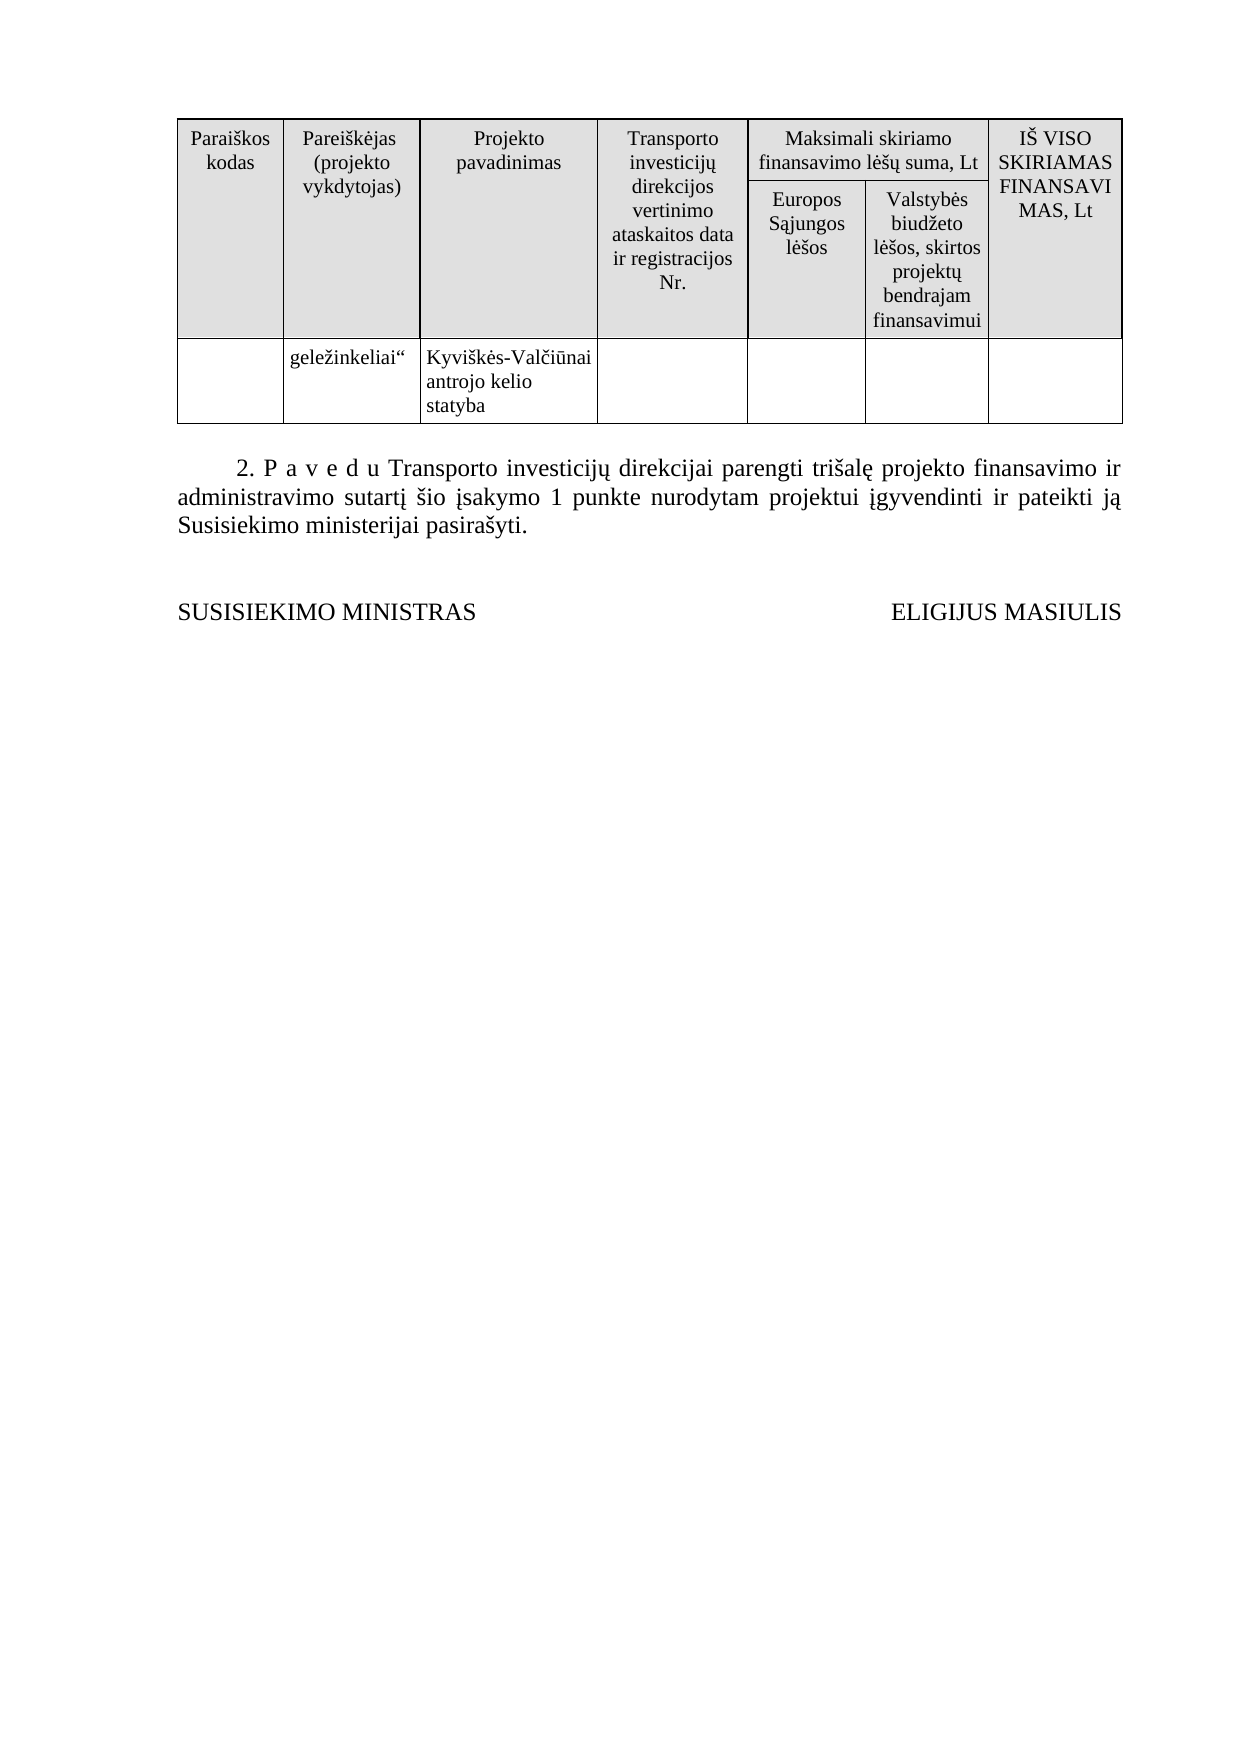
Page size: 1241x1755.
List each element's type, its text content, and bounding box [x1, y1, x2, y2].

table_cell [989, 339, 1122, 423]
text Susisiekimo ministras Eligijus Masiulis [177, 597, 1122, 625]
table_header IŠ VISO SKIRIAMAS FINANSAVIMAS, Lt [989, 120, 1121, 337]
table_cell [178, 339, 283, 423]
table_header Projekto pavadinimas [421, 120, 597, 337]
table_cell Valstybės biudžeto lėšos, skirtos projektų bendrajam finansavimui [866, 181, 988, 337]
table_header Pareiškėjas (projekto vykdytojas) [284, 120, 419, 337]
table_cell Kyviškės-Valčiūnai antrojo kelio statyba [421, 339, 597, 423]
table_cell [866, 339, 988, 423]
table_header Transporto investicijų direkcijos vertinimo ataskaitos data ir registracijos Nr. [598, 120, 747, 337]
table_header Paraiškos kodas [178, 120, 283, 337]
table_cell Europos Sąjungos lėšos [749, 181, 865, 337]
table_cell [748, 339, 865, 423]
table_cell [598, 339, 747, 423]
table_cell geležinkeliai“ [284, 339, 420, 423]
text 2. P a v e d u Transporto investicijų direkcijai parengti trišalę projekto finansavimo ir administravimo sutartį šio įsakymo 1 punkte nurodytam projektui įgyvendinti ir pateikti ją Susisiekimo ministerijai pasirašyti. [177, 453, 1122, 539]
table_header Maksimali skiriamo finansavimo lėšų suma, Lt [749, 120, 988, 180]
